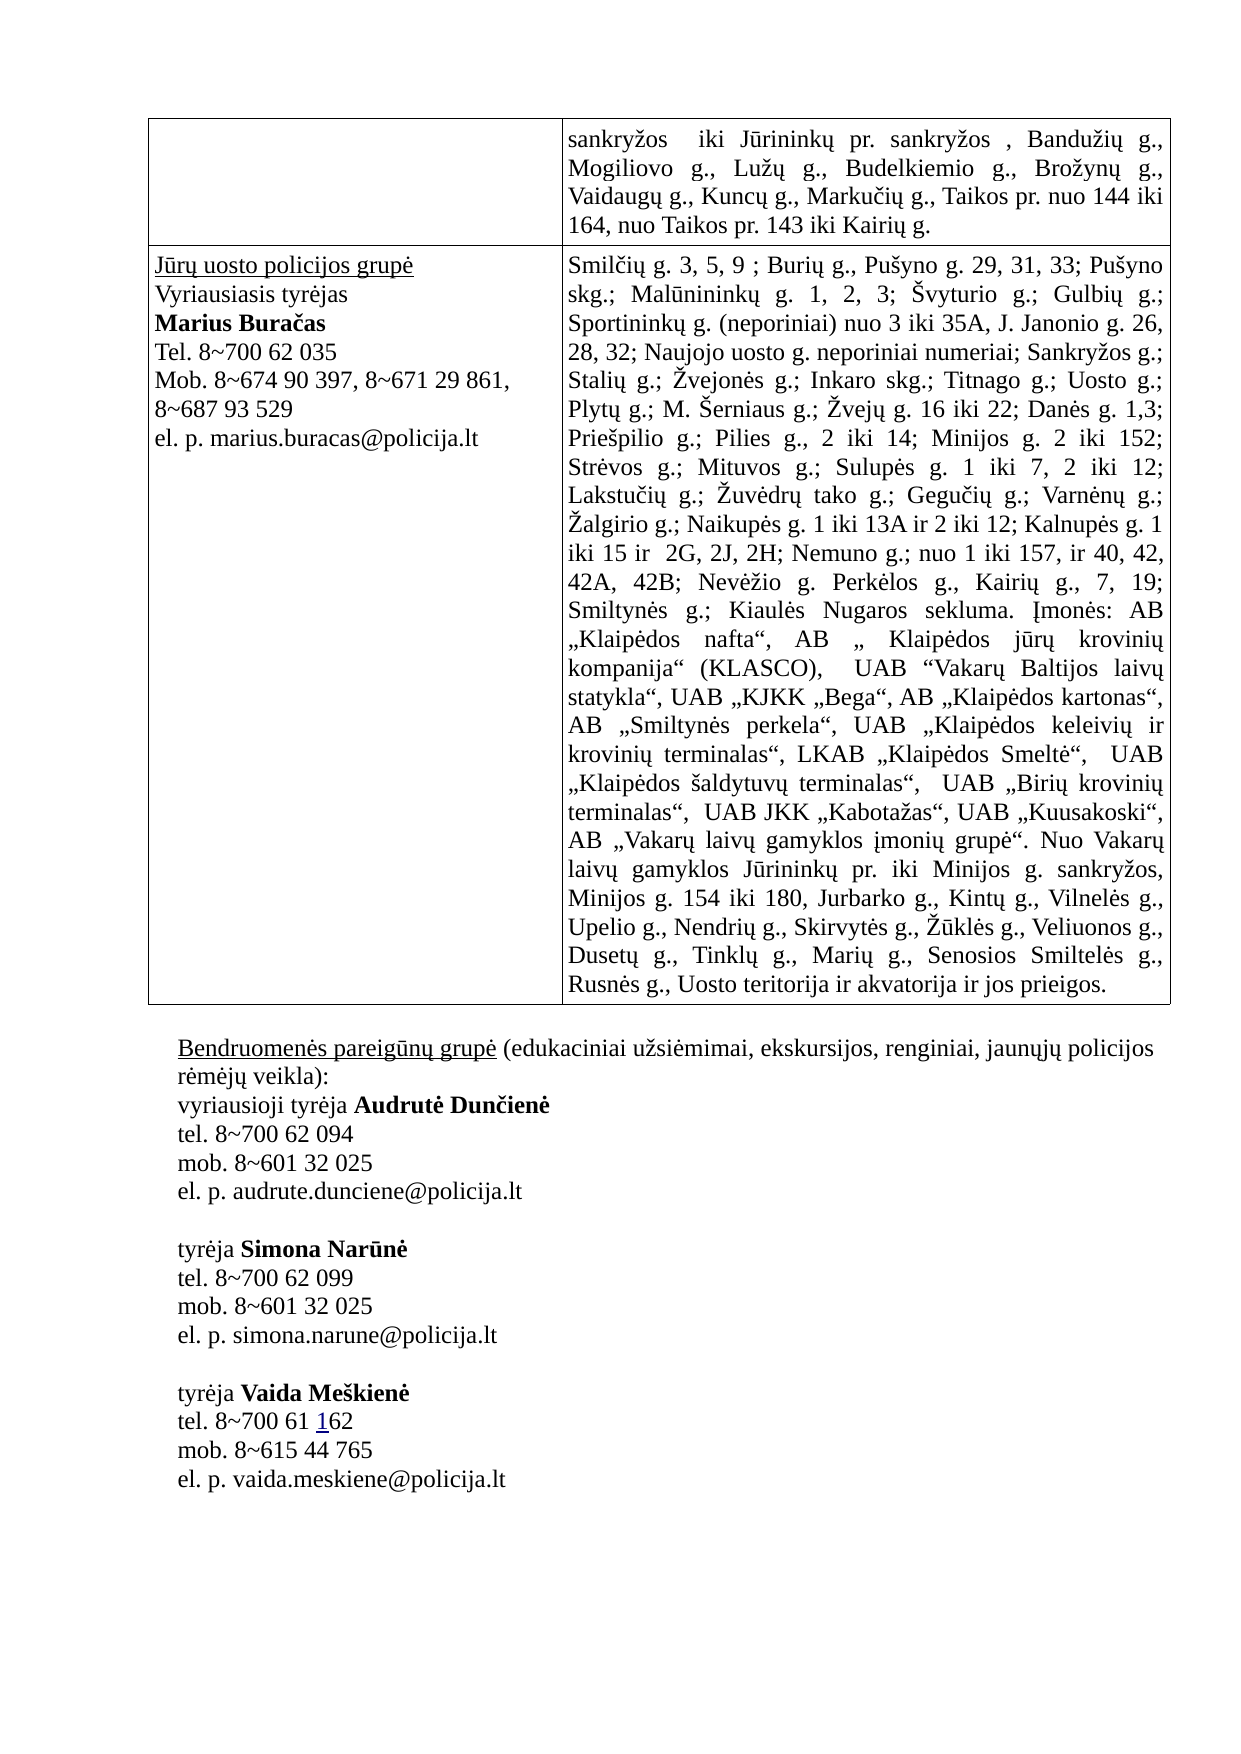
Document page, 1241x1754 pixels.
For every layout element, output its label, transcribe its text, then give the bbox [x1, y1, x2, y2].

table_cell [149, 119, 562, 245]
table_cell Jūrų uosto policijos grupė Vyriausiasis tyrėjas Marius Buračas Tel. 8~700 62 035 Mob. 8~674 90 397, 8~671 29 861, 8~687 93 529 el. p. marius.buracas@policija.lt [149, 246, 562, 1004]
text tel. 8~700 61 162 [177, 1406, 1181, 1435]
text mob. 8~601 32 025 [177, 1291, 1181, 1320]
text tyrėja Simona Narūnė [177, 1234, 1181, 1263]
text el. p. simona.narune@policija.lt [177, 1320, 1181, 1349]
text tyrėja Vaida Meškienė [177, 1378, 1181, 1406]
text mob. 8~615 44 765 [177, 1435, 1181, 1464]
table_cell Smilčių g. 3, 5, 9 ; Burių g., Pušyno g. 29, 31, 33; Pušyno skg.; Malūnininkų g. 1, 2, 3; Švyturio g.; Gulbių g.; Sportininkų g. (neporiniai) nuo 3 iki 35A, J. Janonio g. 26, 28, 32; Naujojo uosto g. neporiniai numeriai; Sankryžos g.; Stalių g.; Žvejonės g.; Inkaro skg.; Titnago g.; Uosto g.; Plytų g.; M. Šerniaus g.; Žvejų g. 16 iki 22; Danės g. 1,3; Priešpilio g.; Pilies g., 2 iki 14; Minijos g. 2 iki 152; Strėvos g.; Mituvos g.; Sulupės g. 1 iki 7, 2 iki 12; Lakstučių g.; Žuvėdrų tako g.; Gegučių g.; Varnėnų g.; Žalgirio g.; Naikupės g. 1 iki 13A ir 2 iki 12; Kalnupės g. 1 iki 15 ir 2G, 2J, 2H; Nemuno g.; nuo 1 iki 157, ir 40, 42, 42A, 42B; Nevėžio g. Perkėlos g., Kairių g., 7, 19; Smiltynės g.; Kiaulės Nugaros sekluma. Įmonės: AB „Klaipėdos nafta“, AB „ Klaipėdos jūrų krovinių kompanija“ (KLASCO), UAB “Vakarų Baltijos laivų statykla“, UAB „KJKK „Bega“, AB „Klaipėdos kartonas“, AB „Smiltynės perkela“, UAB „Klaipėdos keleivių ir krovinių terminalas“, LKAB „Klaipėdos Smeltė“, UAB „Klaipėdos šaldytuvų terminalas“, UAB „Birių krovinių terminalas“, UAB JKK „Kabotažas“, UAB „Kuusakoski“, AB „Vakarų laivų gamyklos įmonių grupė“. Nuo Vakarų laivų gamyklos Jūrininkų pr. iki Minijos g. sankryžos, Minijos g. 154 iki 180, Jurbarko g., Kintų g., Vilnelės g., Upelio g., Nendrių g., Skirvytės g., Žūklės g., Veliuonos g., Dusetų g., Tinklų g., Marių g., Senosios Smiltelės g., Rusnės g., Uosto teritorija ir akvatorija ir jos prieigos. [563, 246, 1170, 1004]
text mob. 8~601 32 025 [177, 1148, 1181, 1176]
text el. p. vaida.meskiene@policija.lt [177, 1464, 1181, 1493]
text el. p. audrute.dunciene@policija.lt [177, 1176, 1181, 1205]
text tel. 8~700 62 094 [177, 1119, 1181, 1148]
text tel. 8~700 62 099 [177, 1263, 1181, 1291]
text vyriausioji tyrėja Audrutė Dunčienė [177, 1090, 1181, 1119]
text Bendruomenės pareigūnų grupė (edukaciniai užsiėmimai, ekskursijos, renginiai, jaunųjų policijos rėmėjų veikla): [177, 1033, 1181, 1090]
table_cell sankryžos iki Jūrininkų pr. sankryžos , Bandužių g., Mogiliovo g., Lužų g., Budelkiemio g., Brožynų g., Vaidaugų g., Kuncų g., Markučių g., Taikos pr. nuo 144 iki 164, nuo Taikos pr. 143 iki Kairių g. [563, 119, 1170, 245]
